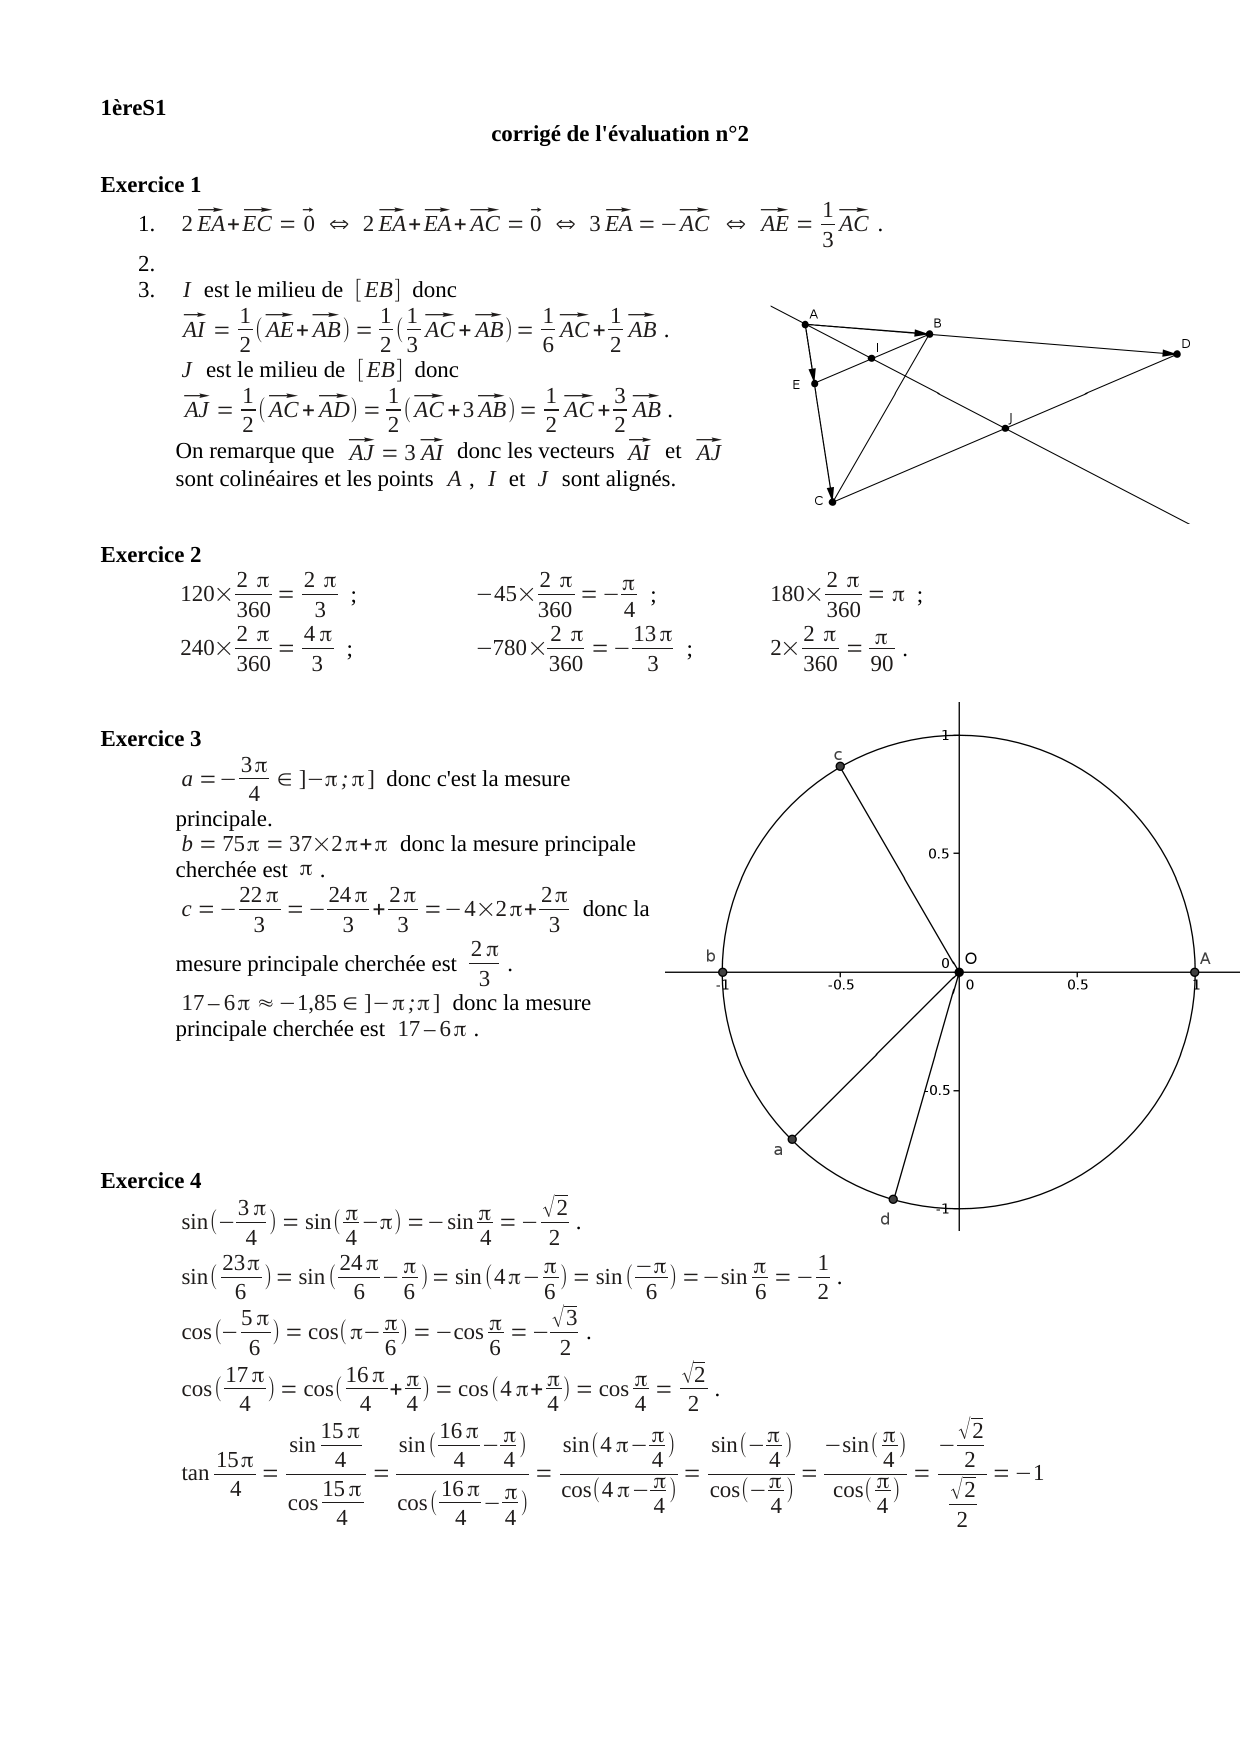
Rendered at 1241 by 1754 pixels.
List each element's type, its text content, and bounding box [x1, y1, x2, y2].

subtitle 1èreS1 [100, 95, 1140, 121]
text Exercice 3 [100, 726, 665, 752]
list donc c'est la mesure principale. donc la mesure principale cherchée est . donc la mesure principale cherchée est . donc la mesure principale cherchée est . [138, 752, 665, 1168]
text Exercice 2 [100, 542, 1140, 567]
subtitle corrigé de l'évaluation n°2 [100, 121, 1140, 172]
list . . . . [138, 1194, 1140, 1532]
picture [770, 263, 1204, 524]
list . [138, 197, 1140, 251]
picture [665, 702, 1240, 1231]
text ; ; ; ; ; . [100, 567, 1140, 701]
text Exercice 1 [100, 172, 1140, 197]
list est le milieu de donc . est le milieu de donc . On remarque que donc les vecteurs et sont colinéaires et les points , et sont alignés. [138, 277, 1140, 542]
text Exercice 4 [100, 1168, 665, 1194]
